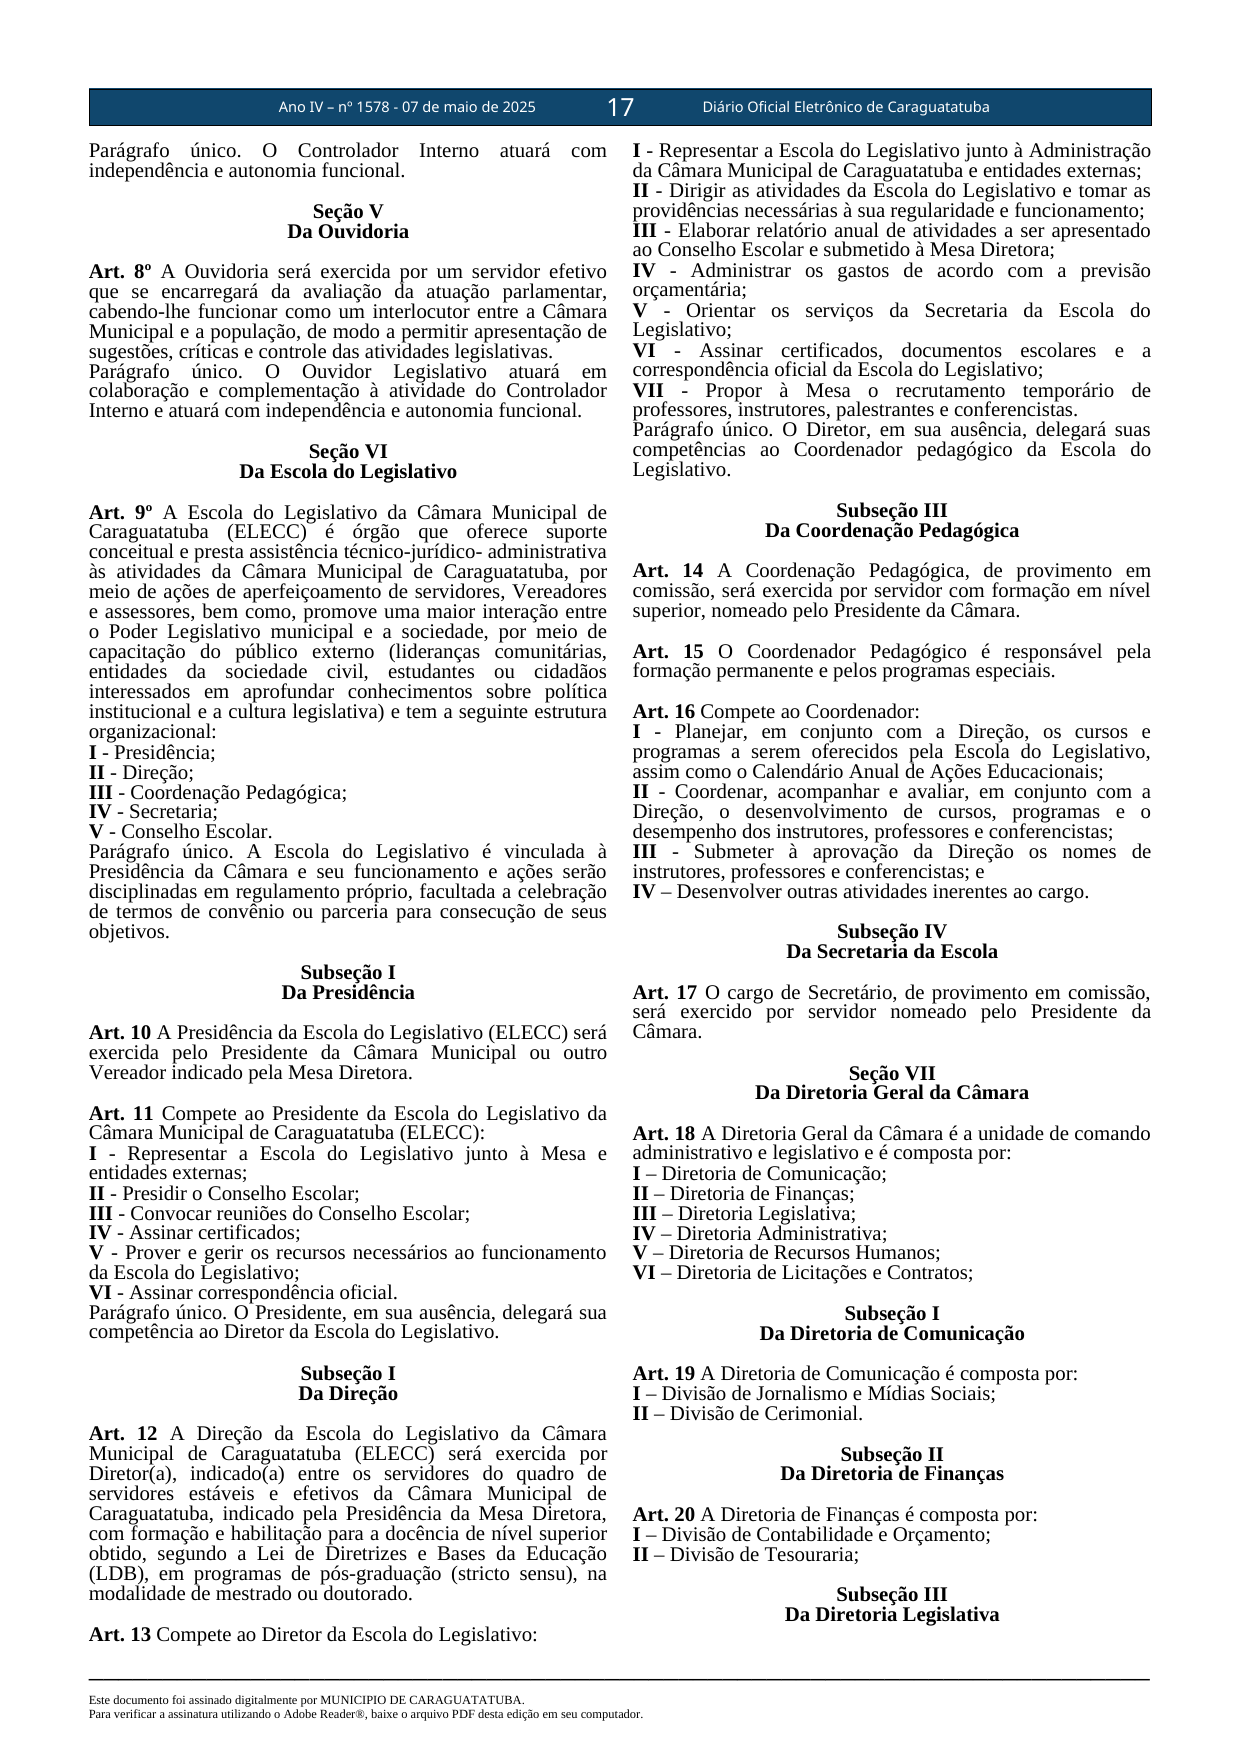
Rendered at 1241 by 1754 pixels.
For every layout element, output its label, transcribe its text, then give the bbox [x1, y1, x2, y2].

text Parágrafo único. O Ouvidor Legislativo atuará em colaboração e complementação à atividade do Controlador Interno e atuará com independência e autonomia funcional. [88, 363, 608, 422]
text VI - Assinar correspondência oficial. [88, 1284, 608, 1304]
text VII - Propor à Mesa o recrutamento temporário de professores, instrutores, palestrantes e conferencistas. [632, 381, 1152, 421]
text Art. 17 O cargo de Secretário, de provimento em comissão, será exercido por servidor nomeado pelo Presidente da Câmara. [632, 983, 1152, 1043]
text I - Representar a Escola do Legislativo junto à Mesa e entidades externas; [88, 1144, 608, 1184]
text Art. 9º A Escola do Legislativo da Câmara Municipal de Caraguatatuba (ELECC) é órgão que oferece suporte conceitual e presta assistência técnico-jurídico- administrativa às atividades da Câmara Municipal de Caraguatatuba, por meio de ações de aperfeiçoamento de servidores, Vereadores e assessores, bem como, promove uma maior interação entre o Poder Legislativo municipal e a sociedade, por meio de capacitação do público externo (lideranças comunitárias, entidades da sociedade civil, estudantes ou cidadãos interessados em aprofundar conhecimentos sobre política institucional e a cultura legislativa) e tem a seguinte estrutura organizacional: [88, 503, 608, 743]
text Da Presidência [88, 983, 608, 1003]
text Subseção I [632, 1304, 1152, 1324]
text II - Direção; [88, 763, 608, 783]
text I - Planejar, em conjunto com a Direção, os cursos e programas a serem oferecidos pela Escola do Legislativo, assim como o Calendário Anual de Ações Educacionais; [632, 723, 1152, 783]
text I - Presidência; [88, 743, 608, 763]
text Subseção I [88, 963, 608, 983]
text Parágrafo único. A Escola do Legislativo é vinculada à Presidência da Câmara e seu funcionamento e ações serão disciplinadas em regulamento próprio, facultada a celebração de termos de convênio ou parceria para consecução de seus objetivos. [88, 843, 608, 943]
text Subseção IV [632, 923, 1152, 943]
text Da Diretoria Geral da Câmara [632, 1084, 1152, 1104]
text V – Diretoria de Recursos Humanos; [632, 1244, 1152, 1264]
text II - Presidir o Conselho Escolar; [88, 1184, 608, 1204]
text Art. 8º A Ouvidoria será exercida por um servidor efetivo que se encarregará da avaliação da atuação parlamentar, cabendo-lhe funcionar como um interlocutor entre a Câmara Municipal e a população, de modo a permitir apresentação de sugestões, críticas e controle das atividades legislativas. [88, 263, 608, 363]
text I – Divisão de Contabilidade e Orçamento; [632, 1525, 1152, 1545]
text Art. 18 A Diretoria Geral da Câmara é a unidade de comando administrativo e legislativo e é composta por: [632, 1124, 1152, 1164]
text VI - Assinar certificados, documentos escolares e a correspondência oficial da Escola do Legislativo; [632, 341, 1152, 381]
text I - Representar a Escola do Legislativo junto à Administração da Câmara Municipal de Caraguatatuba e entidades externas; [632, 142, 1152, 182]
text Seção VI [88, 443, 608, 463]
text Subseção II [632, 1445, 1152, 1465]
text Art. 14 A Coordenação Pedagógica, de provimento em comissão, será exercida por servidor com formação em nível superior, nomeado pelo Presidente da Câmara. [632, 562, 1152, 622]
text Art. 16 Compete ao Coordenador: [632, 703, 1152, 723]
text III - Submeter à aprovação da Direção os nomes de instrutores, professores e conferencistas; e [632, 843, 1152, 883]
text Da Ouvidoria [88, 222, 608, 242]
text IV – Desenvolver outras atividades inerentes ao cargo. [632, 883, 1152, 902]
text Parágrafo único. O Controlador Interno atuará com independência e autonomia funcional. [88, 142, 608, 182]
text IV - Administrar os gastos de acordo com a previsão orçamentária; [632, 261, 1152, 301]
text Da Direção [88, 1384, 608, 1404]
text II – Divisão de Cerimonial. [632, 1404, 1152, 1424]
text Parágrafo único. O Diretor, em sua ausência, delegará suas competências ao Coordenador pedagógico da Escola do Legislativo. [632, 421, 1152, 481]
text Da Diretoria de Finanças [632, 1465, 1152, 1485]
text V - Orientar os serviços da Secretaria da Escola do Legislativo; [632, 301, 1152, 341]
text Subseção I [88, 1364, 608, 1384]
text Art. 11 Compete ao Presidente da Escola do Legislativo da Câmara Municipal de Caraguatatuba (ELECC): [88, 1104, 608, 1144]
text III – Diretoria Legislativa; [632, 1204, 1152, 1224]
text II - Coordenar, acompanhar e avaliar, em conjunto com a Direção, o desenvolvimento de cursos, programas e o desempenho dos instrutores, professores e conferencistas; [632, 783, 1152, 843]
text IV - Assinar certificados; [88, 1224, 608, 1244]
text IV – Diretoria Administrativa; [632, 1224, 1152, 1244]
text Subseção III [632, 1586, 1152, 1606]
text Art. 19 A Diretoria de Comunicação é composta por: [632, 1365, 1152, 1385]
text Parágrafo único. O Presidente, em sua ausência, delegará sua competência ao Diretor da Escola do Legislativo. [88, 1304, 608, 1343]
text Da Coordenação Pedagógica [632, 521, 1152, 541]
text Art. 10 A Presidência da Escola do Legislativo (ELECC) será exercida pelo Presidente da Câmara Municipal ou outro Vereador indicado pela Mesa Diretora. [88, 1024, 608, 1084]
text VI – Diretoria de Licitações e Contratos; [632, 1264, 1152, 1284]
text Seção VII [632, 1064, 1152, 1084]
text II – Diretoria de Finanças; [632, 1184, 1152, 1204]
text Art. 20 A Diretoria de Finanças é composta por: [632, 1506, 1152, 1525]
text II – Divisão de Tesouraria; [632, 1545, 1152, 1565]
text Art. 12 A Direção da Escola do Legislativo da Câmara Municipal de Caraguatatuba (ELECC) será exercida por Diretor(a), indicado(a) entre os servidores do quadro de servidores estáveis e efetivos da Câmara Municipal de Caraguatatuba, indicado pela Presidência da Mesa Diretora, com formação e habilitação para a docência de nível superior obtido, segundo a Lei de Diretrizes e Bases da Educação (LDB), em programas de pós-graduação (stricto sensu), na modalidade de mestrado ou doutorado. [88, 1424, 608, 1604]
text IV - Secretaria; [88, 803, 608, 823]
text Da Diretoria Legislativa [632, 1606, 1152, 1626]
text III - Convocar reuniões do Conselho Escolar; [88, 1204, 608, 1224]
text Subseção III [632, 502, 1152, 521]
text III - Coordenação Pedagógica; [88, 783, 608, 803]
text V - Prover e gerir os recursos necessários ao funcionamento da Escola do Legislativo; [88, 1244, 608, 1284]
text I – Divisão de Jornalismo e Mídias Sociais; [632, 1385, 1152, 1404]
text II - Dirigir as atividades da Escola do Legislativo e tomar as providências necessárias à sua regularidade e funcionamento; [632, 182, 1152, 222]
text I – Diretoria de Comunicação; [632, 1164, 1152, 1184]
text Art. 15 O Coordenador Pedagógico é responsável pela formação permanente e pelos programas especiais. [632, 642, 1152, 682]
text V - Conselho Escolar. [88, 823, 608, 843]
text Da Diretoria de Comunicação [632, 1324, 1152, 1344]
text Da Escola do Legislativo [88, 463, 608, 483]
text Art. 13 Compete ao Diretor da Escola do Legislativo: [88, 1625, 608, 1645]
text Seção V [88, 202, 608, 222]
text III - Elaborar relatório anual de atividades a ser apresentado ao Conselho Escolar e submetido à Mesa Diretora; [632, 222, 1152, 261]
text Da Secretaria da Escola [632, 943, 1152, 963]
